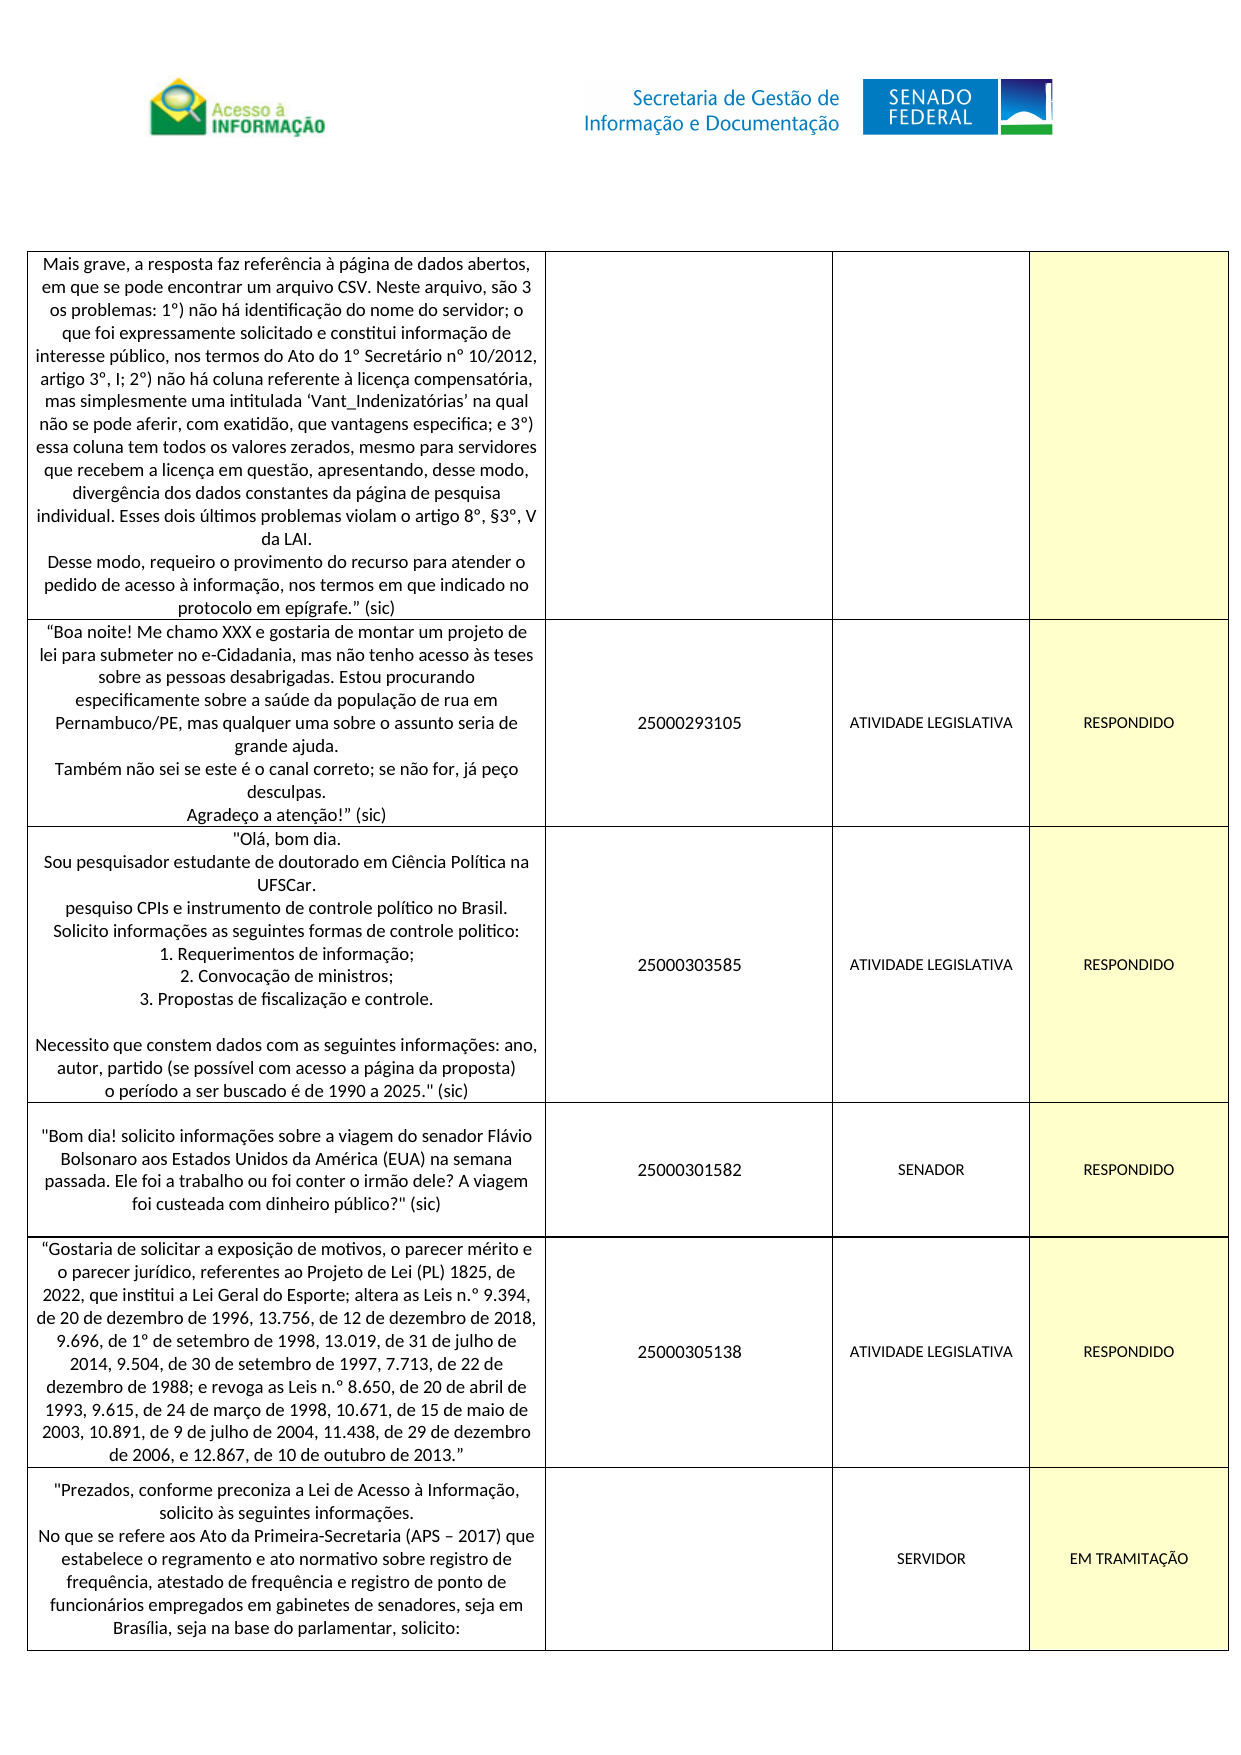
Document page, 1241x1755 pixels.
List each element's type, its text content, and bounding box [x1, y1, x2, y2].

table_cell ATIVIDADE LEGISLATIVA [833, 827, 1029, 1102]
table_cell [1030, 252, 1228, 619]
table_cell "Olá, bom dia. Sou pesquisador estudante de doutorado em Ciência Política na UFSCar. pesquiso CPIs e instrumento de controle político no Brasil. Solicito informações as seguintes formas de controle politico: 1. Requerimentos de informação; 2. Convocação de ministros; 3. Propostas de fiscalização e controle. Necessito que constem dados com as seguintes informações: ano, autor, partido (se possível com acesso a página da proposta) o período a ser buscado é de 1990 a 2025." (sic) [28, 827, 545, 1102]
table_cell RESPONDIDO [1030, 620, 1228, 826]
table_cell [546, 252, 832, 619]
table_cell 25000303585 [546, 827, 832, 1102]
table_cell RESPONDIDO [1030, 827, 1228, 1102]
table_cell EM TRAMITAÇÃO [1030, 1468, 1228, 1649]
table_cell “Boa noite! Me chamo XXX e gostaria de montar um projeto de lei para submeter no e-Cidadania, mas não tenho acesso às teses sobre as pessoas desabrigadas. Estou procurando especificamente sobre a saúde da população de rua em Pernambuco/PE, mas qualquer uma sobre o assunto seria de grande ajuda. Também não sei se este é o canal correto; se não for, já peço desculpas. Agradeço a atenção!” (sic) [28, 620, 545, 826]
table_cell SENADOR [833, 1103, 1029, 1236]
table_cell ATIVIDADE LEGISLATIVA [833, 620, 1029, 826]
table_cell RESPONDIDO [1030, 1103, 1228, 1236]
table_cell 25000305138 [546, 1238, 832, 1467]
table_cell "Bom dia! solicito informações sobre a viagem do senador Flávio Bolsonaro aos Estados Unidos da América (EUA) na semana passada. Ele foi a trabalho ou foi conter o irmão dele? A viagem foi custeada com dinheiro público?" (sic) [28, 1103, 545, 1236]
table_cell RESPONDIDO [1030, 1238, 1228, 1467]
table_cell [546, 1468, 832, 1649]
table_cell Mais grave, a resposta faz referência à página de dados abertos, em que se pode encontrar um arquivo CSV. Neste arquivo, são 3 os problemas: 1º) não há identificação do nome do servidor; o que foi expressamente solicitado e constitui informação de interesse público, nos termos do Ato do 1º Secretário nº 10/2012, artigo 3º, I; 2º) não há coluna referente à licença compensatória, mas simplesmente uma intitulada ‘Vant_Indenizatórias’ na qual não se pode aferir, com exatidão, que vantagens especifica; e 3º) essa coluna tem todos os valores zerados, mesmo para servidores que recebem a licença em questão, apresentando, desse modo, divergência dos dados constantes da página de pesquisa individual. Esses dois últimos problemas violam o artigo 8º, §3º, V da LAI. Desse modo, requeiro o provimento do recurso para atender o pedido de acesso à informação, nos termos em que indicado no protocolo em epígrafe.” (sic) [28, 252, 545, 619]
table_cell 25000293105 [546, 620, 832, 826]
table_cell 25000301582 [546, 1103, 832, 1236]
table_cell "Prezados, conforme preconiza a Lei de Acesso à Informação, solicito às seguintes informações. No que se refere aos Ato da Primeira-Secretaria (APS – 2017) que estabelece o regramento e ato normativo sobre registro de frequência, atestado de frequência e registro de ponto de funcionários empregados em gabinetes de senadores, seja em Brasília, seja na base do parlamentar, solicito: [28, 1468, 545, 1649]
table_cell SERVIDOR [833, 1468, 1029, 1649]
table_cell “Gostaria de solicitar a exposição de motivos, o parecer mérito e o parecer jurídico, referentes ao Projeto de Lei (PL) 1825, de 2022, que institui a Lei Geral do Esporte; altera as Leis n.º 9.394, de 20 de dezembro de 1996, 13.756, de 12 de dezembro de 2018, 9.696, de 1º de setembro de 1998, 13.019, de 31 de julho de 2014, 9.504, de 30 de setembro de 1997, 7.713, de 22 de dezembro de 1988; e revoga as Leis n.º 8.650, de 20 de abril de 1993, 9.615, de 24 de março de 1998, 10.671, de 15 de maio de 2003, 10.891, de 9 de julho de 2004, 11.438, de 29 de dezembro de 2006, e 12.867, de 10 de outubro de 2013.” [28, 1238, 545, 1467]
table_cell ATIVIDADE LEGISLATIVA [833, 1238, 1029, 1467]
table_cell [833, 252, 1029, 619]
